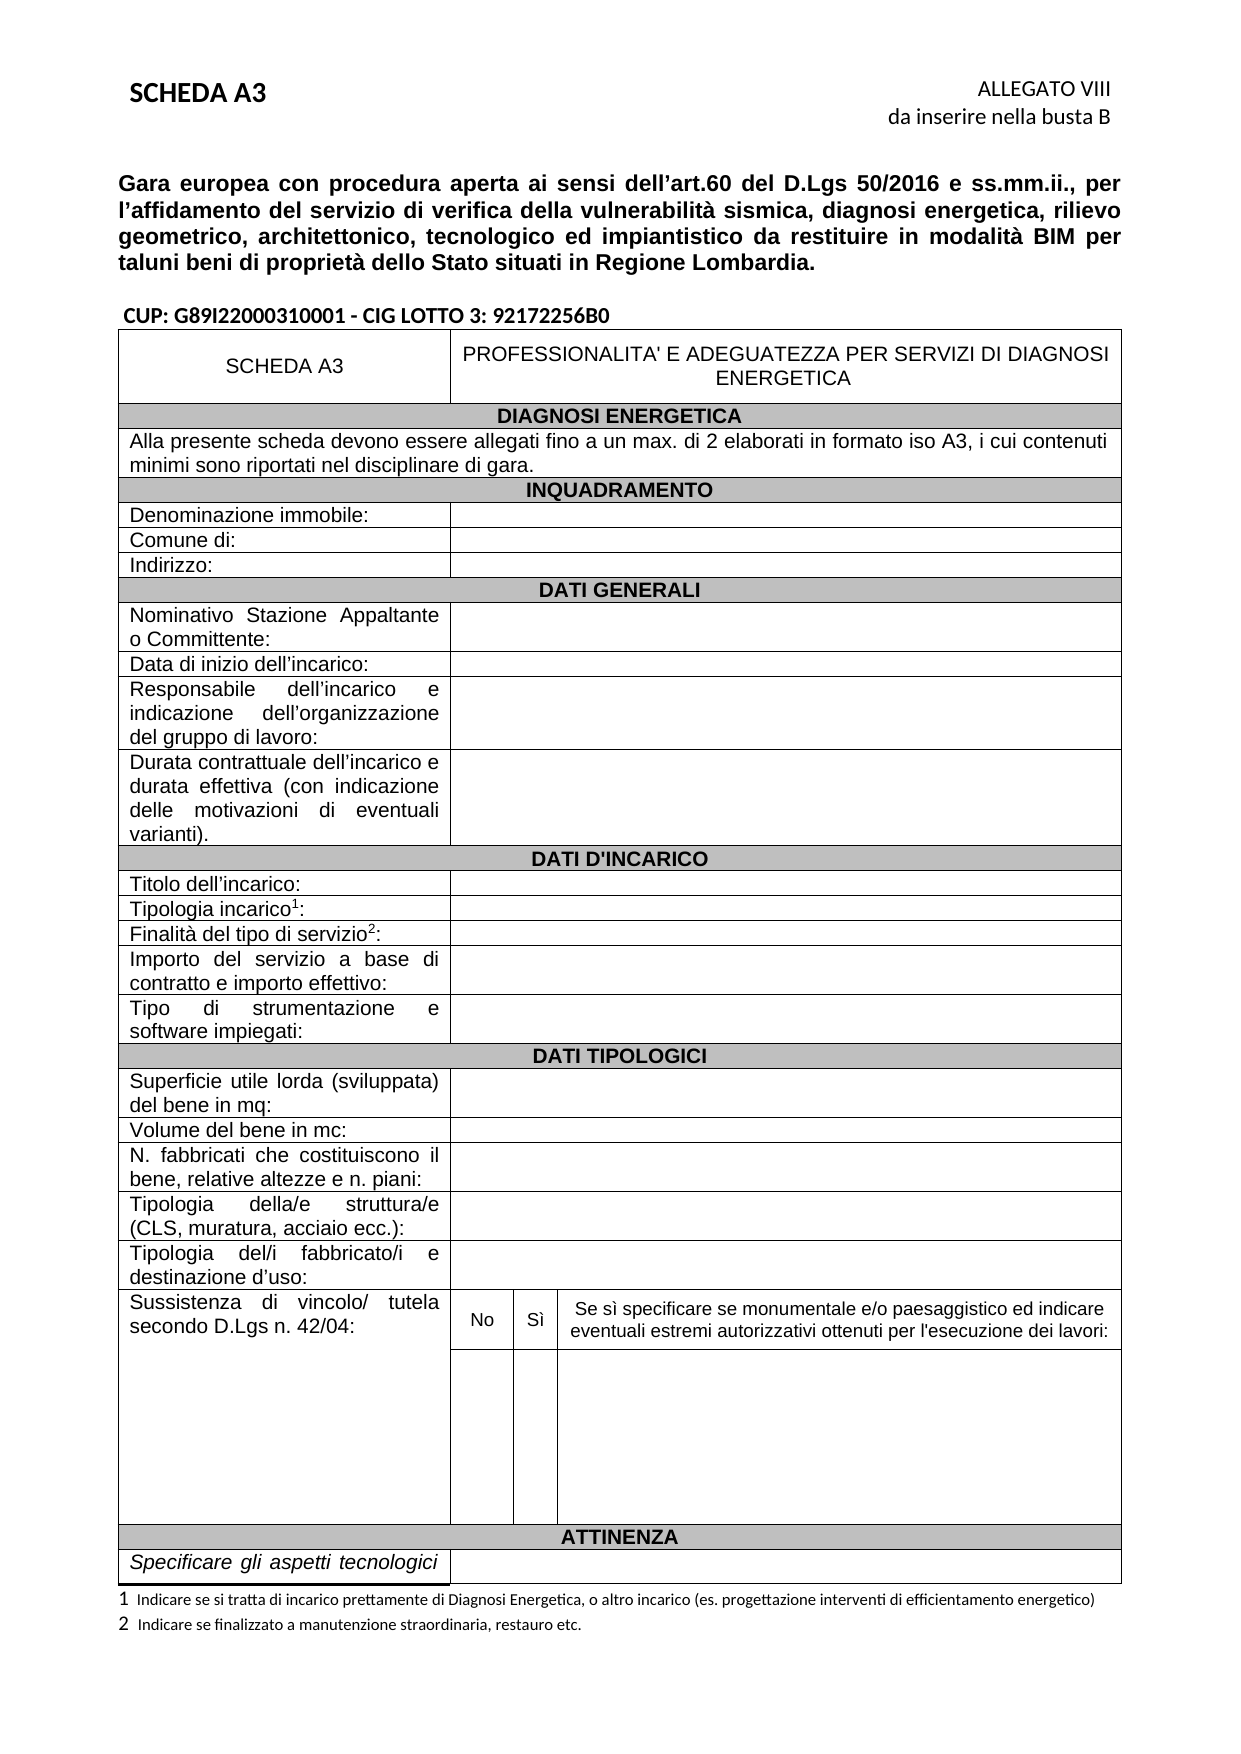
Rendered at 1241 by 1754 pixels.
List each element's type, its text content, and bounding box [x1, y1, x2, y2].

table_cell Durata contrattuale dell’incarico e durata effettiva (con indicazione delle motivazioni di eventuali varianti). [119, 750, 450, 845]
table_cell Sì [514, 1290, 557, 1349]
table_cell [451, 921, 1121, 945]
table_cell [451, 1241, 1121, 1289]
table_cell No [451, 1290, 513, 1349]
table_cell Tipologia incarico: [119, 896, 450, 920]
table_header PROFESSIONALITA' E ADEGUATEZZA PER SERVIZI DI DIAGNOSI ENERGETICA [451, 330, 1121, 403]
table_cell Denominazione immobile: [119, 503, 450, 527]
table_header SCHEDA A3 [119, 330, 450, 403]
table_cell Tipo di strumentazione e software impiegati: [119, 995, 450, 1043]
table_cell Nominativo Stazione Appaltante o Committente: [119, 603, 450, 651]
table_cell [451, 1118, 1121, 1142]
table_cell [451, 553, 1121, 577]
table_cell Responsabile dell’incarico e indicazione dell’organizzazione del gruppo di lavoro: [119, 677, 450, 748]
table_cell [451, 750, 1121, 845]
table_cell Tipologia della/e struttura/e (CLS, muratura, acciaio ecc.): [119, 1192, 450, 1240]
table_cell [514, 1350, 557, 1524]
table_cell [451, 1350, 513, 1524]
table_cell Sussistenza di vincolo/ tutela secondo D.Lgs n. 42/04: [119, 1290, 450, 1524]
table_cell [451, 1143, 1121, 1191]
table_cell DATI GENERALI [119, 578, 1121, 602]
table_cell ATTINENZA [119, 1525, 1121, 1549]
table_cell [451, 946, 1121, 994]
table_cell Superficie utile lorda (sviluppata) del bene in mq: [119, 1069, 450, 1117]
table_cell [451, 896, 1121, 920]
table_cell [558, 1350, 1121, 1524]
table_cell [451, 503, 1121, 527]
table_cell Importo del servizio a base di contratto e importo effettivo: [119, 946, 450, 994]
table_cell [451, 1550, 1121, 1583]
table_cell [451, 652, 1121, 676]
table_cell [451, 995, 1121, 1043]
table_cell Comune di: [119, 528, 450, 552]
table_cell DATI TIPOLOGICI [119, 1044, 1121, 1068]
table_cell Finalità del tipo di servizio: [119, 921, 450, 945]
table_cell Indirizzo: [119, 553, 450, 577]
table_cell Se sì specificare se monumentale e/o paesaggistico ed indicare eventuali estremi autorizzativi ottenuti per l'esecuzione dei lavori: [558, 1290, 1121, 1349]
table_cell Data di inizio dell’incarico: [119, 652, 450, 676]
table_cell [451, 677, 1121, 748]
table_cell Specificare gli aspetti tecnologici [119, 1550, 450, 1583]
table_cell [451, 871, 1121, 895]
table_cell INQUADRAMENTO [119, 478, 1121, 502]
table_cell [451, 1069, 1121, 1117]
table_cell [451, 528, 1121, 552]
table_cell N. fabbricati che costituiscono il bene, relative altezze e n. piani: [119, 1143, 450, 1191]
table_cell Tipologia del/i fabbricato/i e destinazione d’uso: [119, 1241, 450, 1289]
table_cell [451, 603, 1121, 651]
table_cell [451, 1192, 1121, 1240]
table_cell DATI D'INCARICO [119, 846, 1121, 870]
table_cell DIAGNOSI ENERGETICA [119, 404, 1121, 428]
table_cell Volume del bene in mc: [119, 1118, 450, 1142]
table_cell Titolo dell’incarico: [119, 871, 450, 895]
table_cell Alla presente scheda devono essere allegati fino a un max. di 2 elaborati in formato iso A3, i cui contenuti minimi sono riportati nel disciplinare di gara. [119, 429, 1121, 477]
